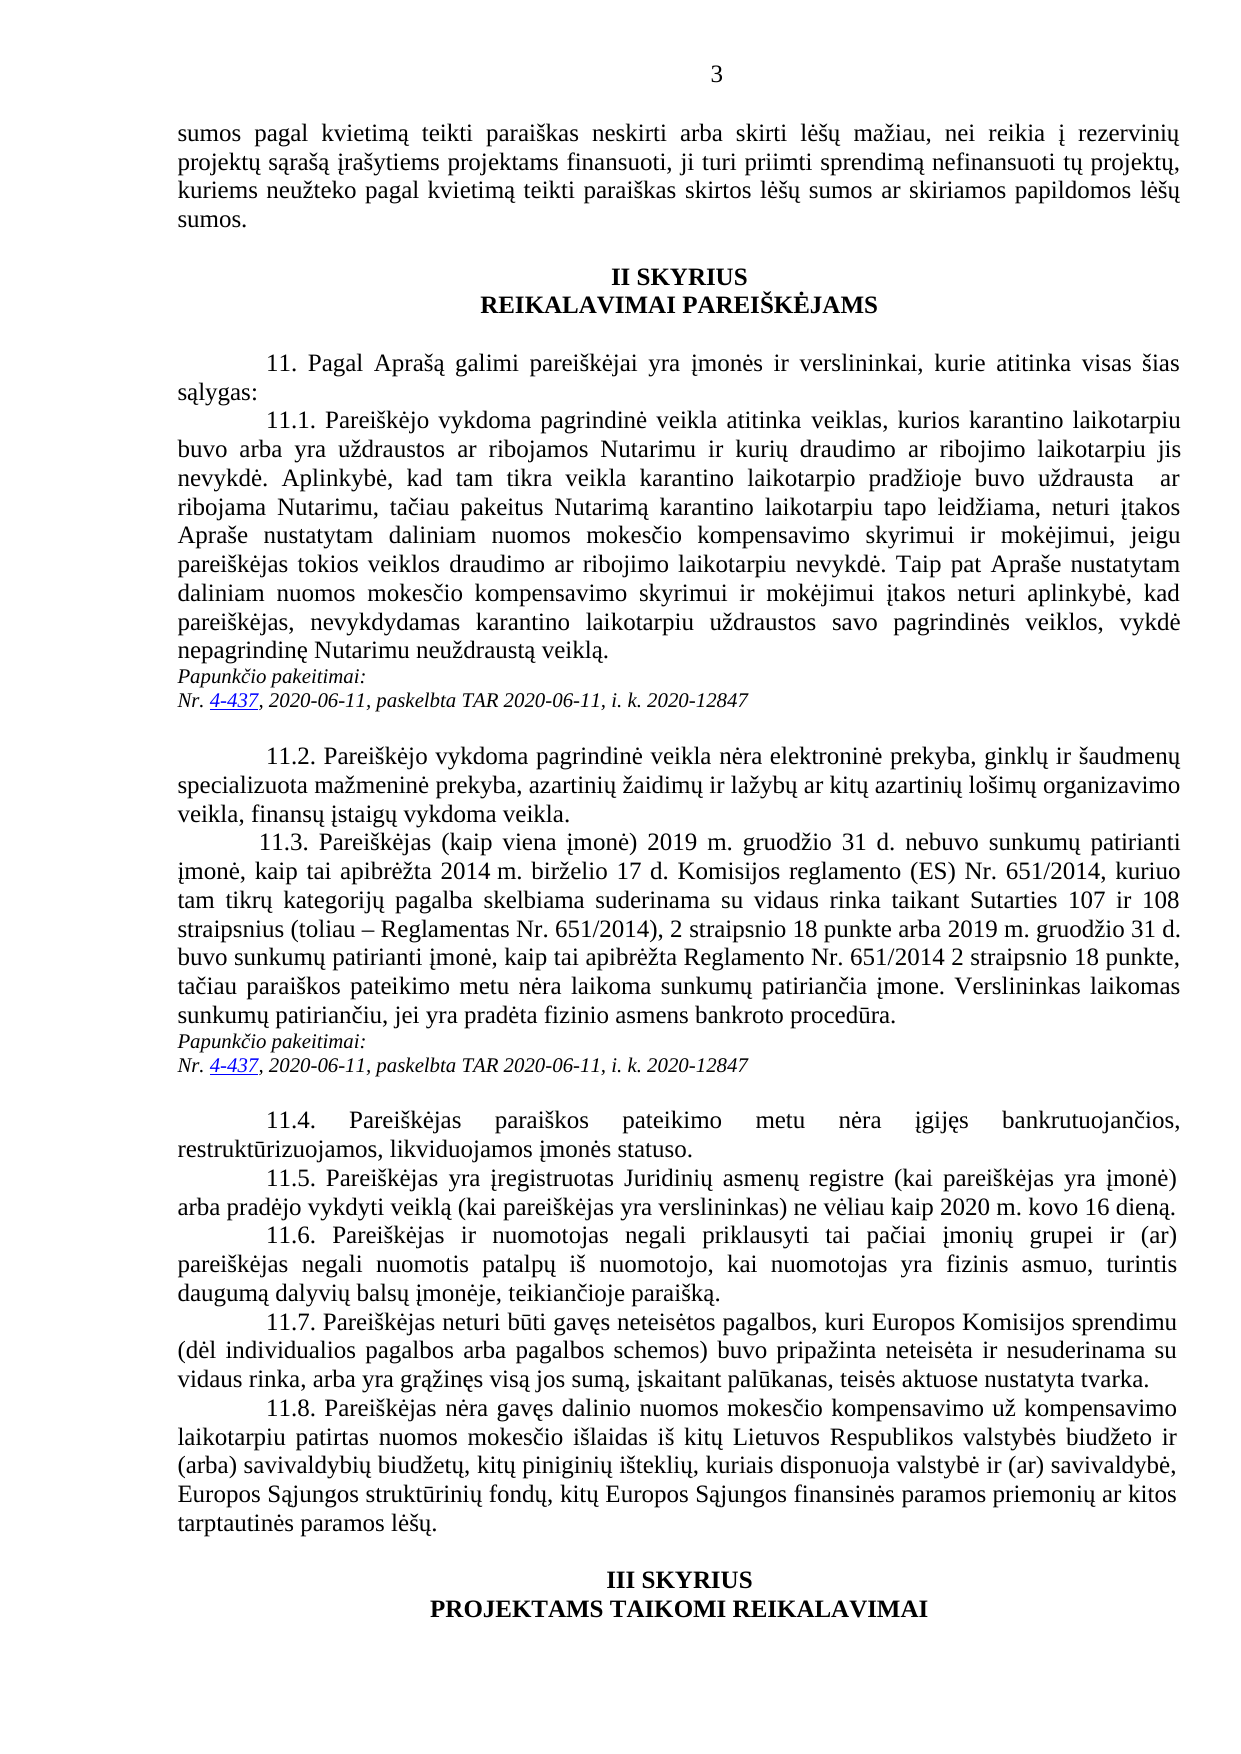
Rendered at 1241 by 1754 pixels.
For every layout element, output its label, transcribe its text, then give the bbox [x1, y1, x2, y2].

text III SKYRIUS [177, 1566, 1181, 1594]
text 11.6. Pareiškėjas ir nuomotojas negali priklausyti tai pačiai įmonių grupei ir (ar) pareiškėjas negali nuomotis patalpų iš nuomotojo, kai nuomotojas yra fizinis asmuo, turintis daugumą dalyvių balsų įmonėje, teikiančioje paraišką. [177, 1221, 1178, 1307]
text Papunkčio pakeitimai: [177, 664, 1181, 688]
text 11.4. Pareiškėjas paraiškos pateikimo metu nėra įgijęs bankrutuojančios, restruktūrizuojamos, likviduojamos įmonės statuso. [177, 1106, 1181, 1163]
text 11.8. Pareiškėjas nėra gavęs dalinio nuomos mokesčio kompensavimo už kompensavimo laikotarpiu patirtas nuomos mokesčio išlaidas iš kitų Lietuvos Respublikos valstybės biudžeto ir (arba) savivaldybių biudžetų, kitų piniginių išteklių, kuriais disponuoja valstybė ir (ar) savivaldybė, Europos Sąjungos struktūrinių fondų, kitų Europos Sąjungos finansinės paramos priemonių ar kitos tarptautinės paramos lėšų. [177, 1393, 1178, 1537]
text 11.2. Pareiškėjo vykdoma pagrindinė veikla nėra elektroninė prekyba, ginklų ir šaudmenų specializuota mažmeninė prekyba, azartinių žaidimų ir lažybų ar kitų azartinių lošimų organizavimo veikla, finansų įstaigų vykdoma veikla. [177, 741, 1181, 827]
text sumos pagal kvietimą teikti paraiškas neskirti arba skirti lėšų mažiau, nei reikia į rezervinių projektų sąrašą įrašytiems projektams finansuoti, ji turi priimti sprendimą nefinansuoti tų projektų, kuriems neužteko pagal kvietimą teikti paraiškas skirtos lėšų sumos ar skiriamos papildomos lėšų sumos. [177, 118, 1181, 233]
text REIKALAVIMAI PAREIŠKĖJAMS [177, 291, 1181, 319]
text PROJEKTAMS TAIKOMI REIKALAVIMAI [177, 1594, 1181, 1623]
text Nr. 4-437, 2020-06-11, paskelbta TAR 2020-06-11, i. k. 2020-12847 [177, 688, 1181, 712]
text 11.5. Pareiškėjas yra įregistruotas Juridinių asmenų registre (kai pareiškėjas yra įmonė) arba pradėjo vykdyti veiklą (kai pareiškėjas yra verslininkas) ne vėliau kaip 2020 m. kovo 16 dieną. [177, 1163, 1178, 1221]
text 11.3. Pareiškėjas (kaip viena įmonė) 2019 m. gruodžio 31 d. nebuvo sunkumų patirianti įmonė, kaip tai apibrėžta 2014 m. birželio 17 d. Komisijos reglamento (ES) Nr. 651/2014, kuriuo tam tikrų kategorijų pagalba skelbiama suderinama su vidaus rinka taikant Sutarties 107 ir 108 straipsnius (toliau – Reglamentas Nr. 651/2014), 2 straipsnio 18 punkte arba 2019 m. gruodžio 31 d. buvo sunkumų patirianti įmonė, kaip tai apibrėžta Reglamento Nr. 651/2014 2 straipsnio 18 punkte, tačiau paraiškos pateikimo metu nėra laikoma sunkumų patiriančia įmone. Verslininkas laikomas sunkumų patiriančiu, jei yra pradėta fizinio asmens bankroto procedūra. [177, 827, 1181, 1029]
text 11.1. Pareiškėjo vykdoma pagrindinė veikla atitinka veiklas, kurios karantino laikotarpiu buvo arba yra uždraustos ar ribojamos Nutarimu ir kurių draudimo ar ribojimo laikotarpiu jis nevykdė. Aplinkybė, kad tam tikra veikla karantino laikotarpio pradžioje buvo uždrausta ar ribojama Nutarimu, tačiau pakeitus Nutarimą karantino laikotarpiu tapo leidžiama, neturi įtakos Apraše nustatytam daliniam nuomos mokesčio kompensavimo skyrimui ir mokėjimui, jeigu pareiškėjas tokios veiklos draudimo ar ribojimo laikotarpiu nevykdė. Taip pat Apraše nustatytam daliniam nuomos mokesčio kompensavimo skyrimui ir mokėjimui įtakos neturi aplinkybė, kad pareiškėjas, nevykdydamas karantino laikotarpiu uždraustos savo pagrindinės veiklos, vykdė nepagrindinę Nutarimu neuždraustą veiklą. [177, 406, 1181, 664]
text Nr. 4-437, 2020-06-11, paskelbta TAR 2020-06-11, i. k. 2020-12847 [177, 1053, 1181, 1077]
text Papunkčio pakeitimai: [177, 1029, 1181, 1053]
text 11.7. Pareiškėjas neturi būti gavęs neteisėtos pagalbos, kuri Europos Komisijos sprendimu (dėl individualios pagalbos arba pagalbos schemos) buvo pripažinta neteisėta ir nesuderinama su vidaus rinka, arba yra grąžinęs visą jos sumą, įskaitant palūkanas, teisės aktuose nustatyta tvarka. [177, 1307, 1178, 1393]
text 11. Pagal Aprašą galimi pareiškėjai yra įmonės ir verslininkai, kurie atitinka visas šias sąlygas: [177, 348, 1181, 406]
text II SKYRIUS [177, 262, 1181, 291]
